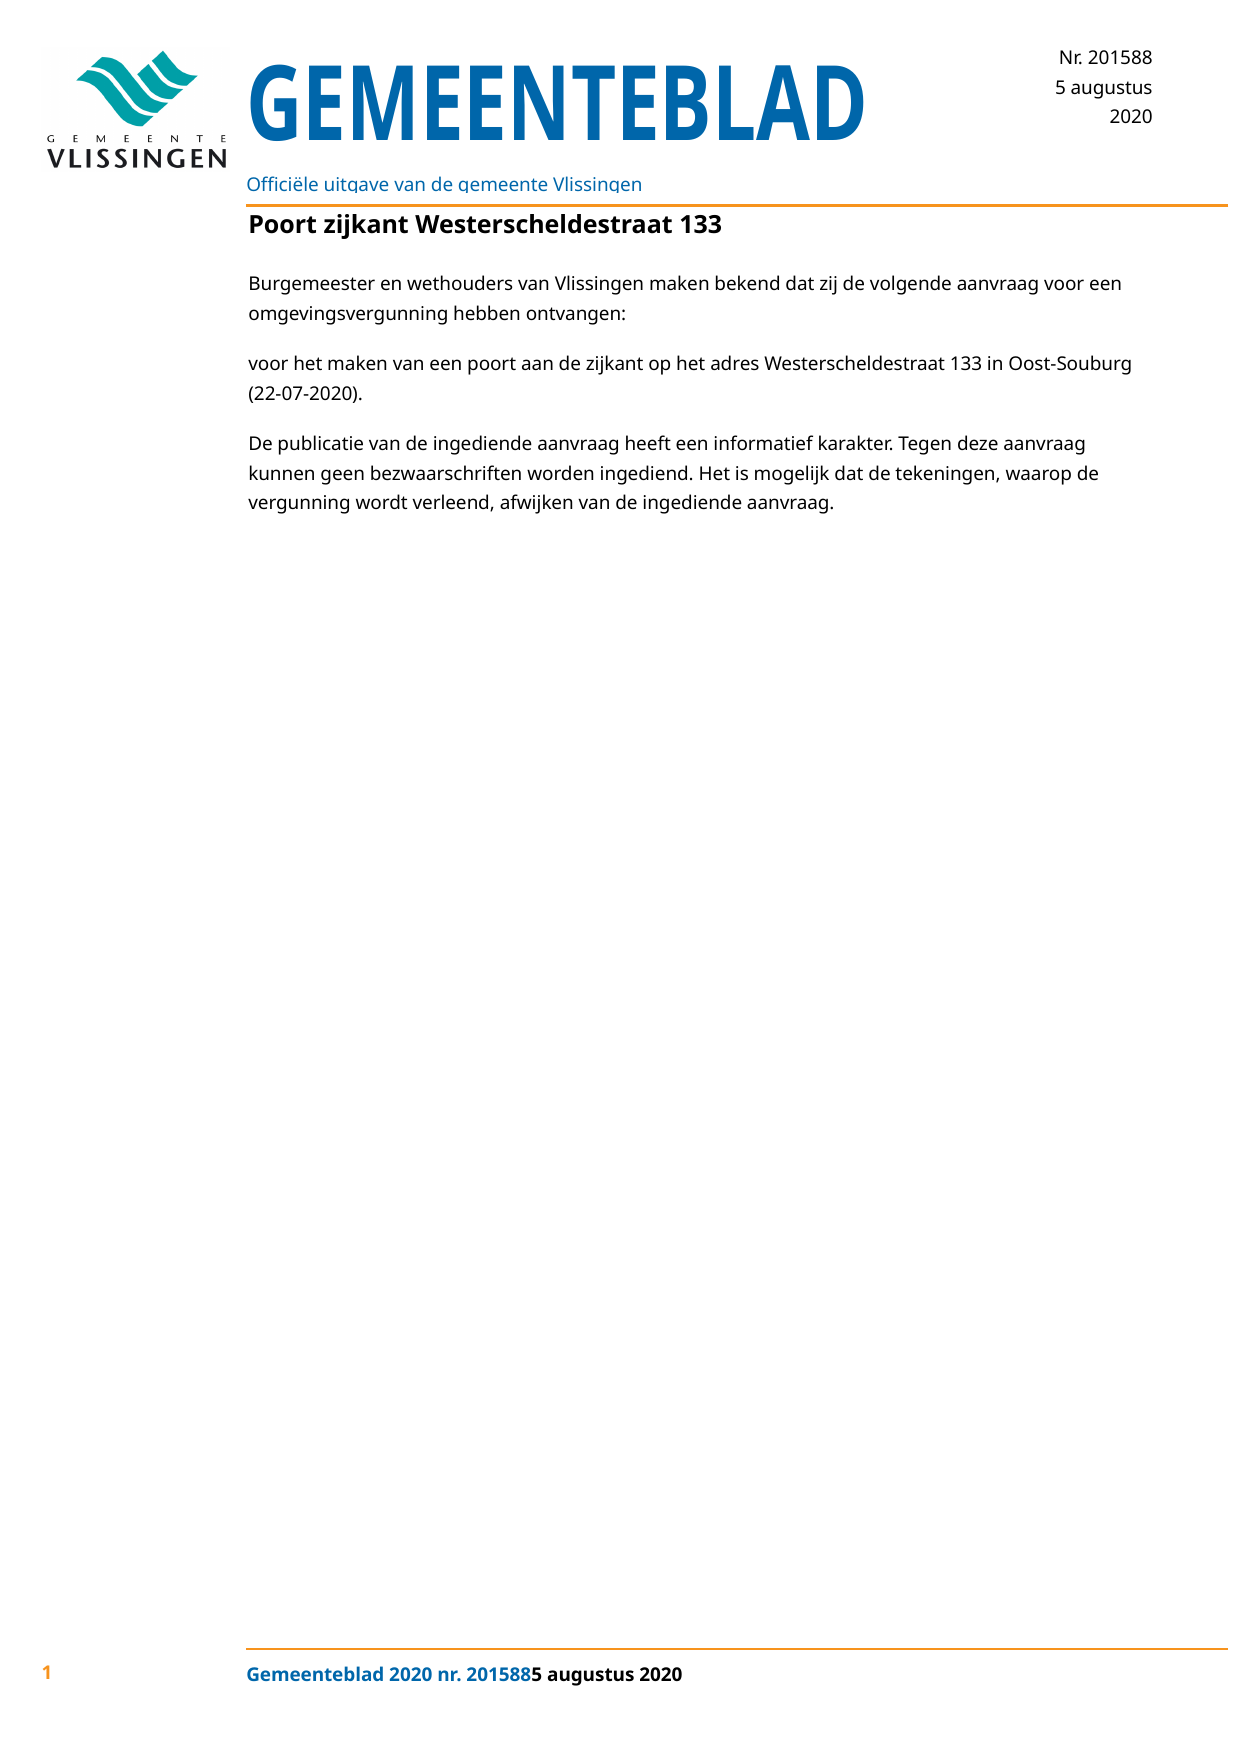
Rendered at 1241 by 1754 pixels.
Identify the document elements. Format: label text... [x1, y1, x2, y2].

text voor het maken van een poort aan de zijkant op het adres Westerscheldestraat 133 in Oost-Souburg (22-07-2020). [248, 350, 1152, 406]
picture [41, 47, 231, 172]
text Poort zijkant Westerscheldestraat 133 [248, 207, 1152, 241]
text Burgemeester en wethouders van Vlissingen maken bekend dat zij de volgende aanvraag voor een omgevingsvergunning hebben ontvangen: [248, 270, 1152, 326]
text De publicatie van de ingediende aanvraag heeft een informatief karakter. Tegen deze aanvraag kunnen geen bezwaarschriften worden ingediend. Het is mogelijk dat de tekeningen, waarop de vergunning wordt verleend, afwijken van de ingediende aanvraag. [248, 430, 1152, 515]
